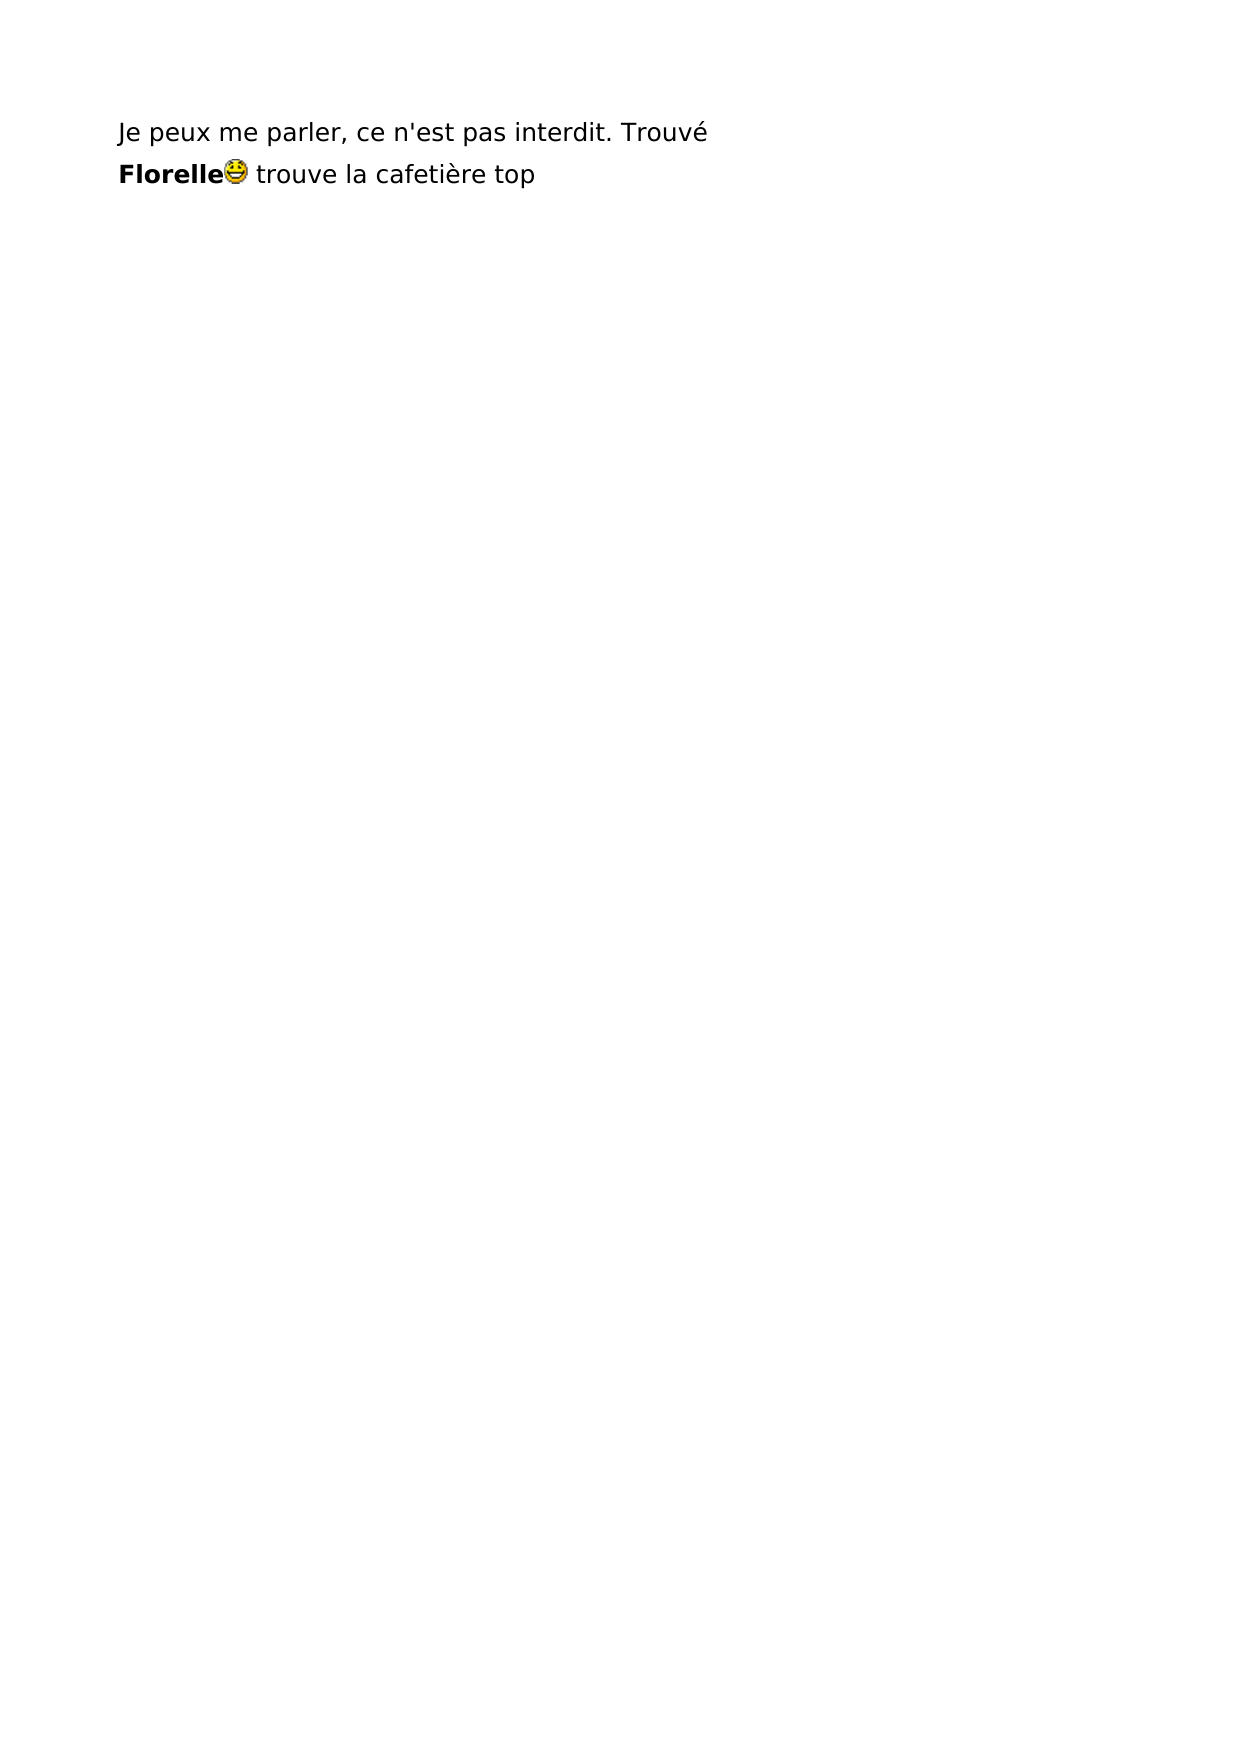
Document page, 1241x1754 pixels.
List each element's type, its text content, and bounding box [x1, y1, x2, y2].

text Florelle trouve la cafetière top [118, 160, 1122, 189]
text Je peux me parler, ce n'est pas interdit. Trouvé [118, 118, 1122, 147]
picture [224, 159, 248, 184]
